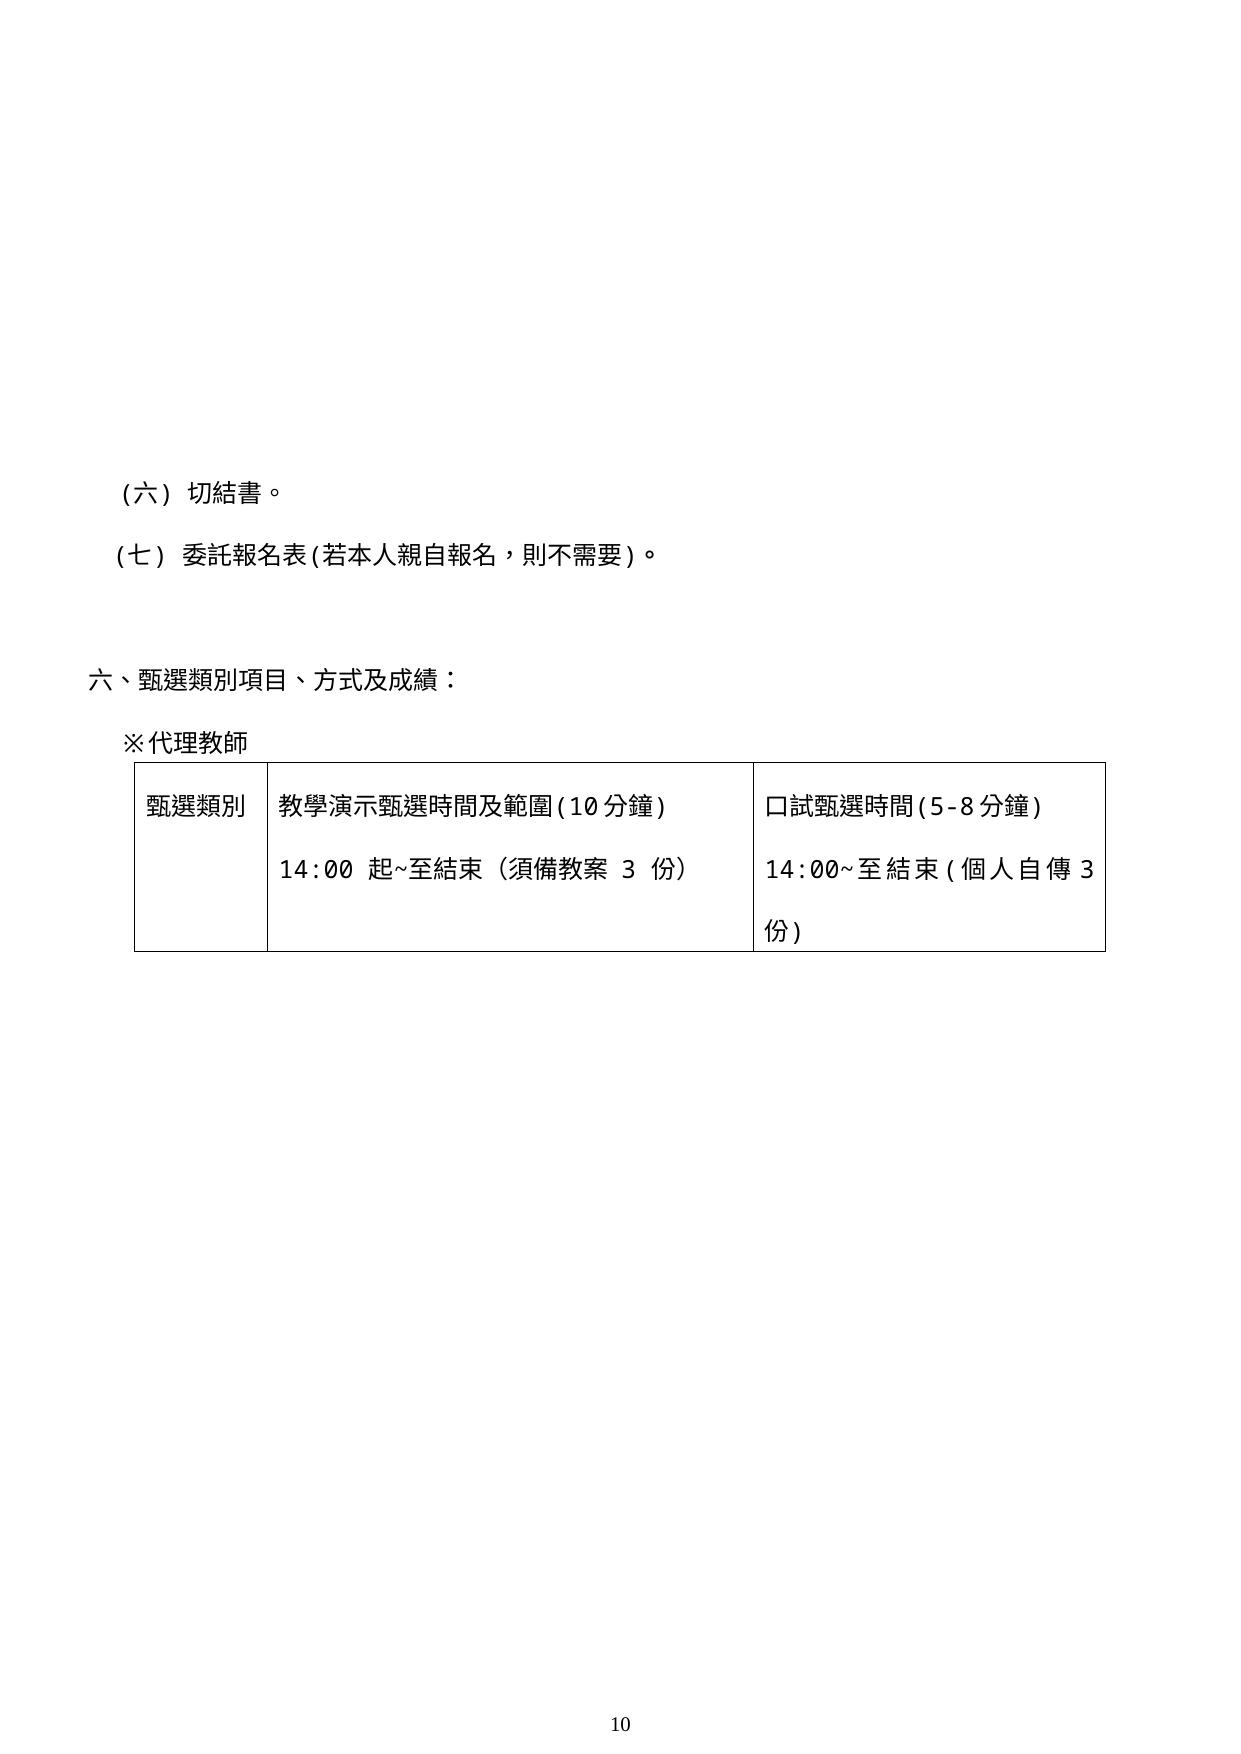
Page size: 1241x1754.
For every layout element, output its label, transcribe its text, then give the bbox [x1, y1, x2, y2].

text 六、甄選類別項目、方式及成績： [89, 637, 1152, 700]
text (七) 委託報名表(若本人親自報名，則不需要)。 [113, 512, 1152, 575]
table_header 教學演示甄選時間及範圍(10分鐘) 14:00 起~至結束（須備教案 3 份） [268, 763, 753, 951]
text (六) 切結書。 [89, 450, 1152, 512]
text ※代理教師 [89, 700, 1152, 762]
table_header 甄選類別 [135, 763, 267, 951]
table_header 口試甄選時間(5-8分鐘) 14:00~至結束(個人自傳3份) [754, 763, 1105, 951]
